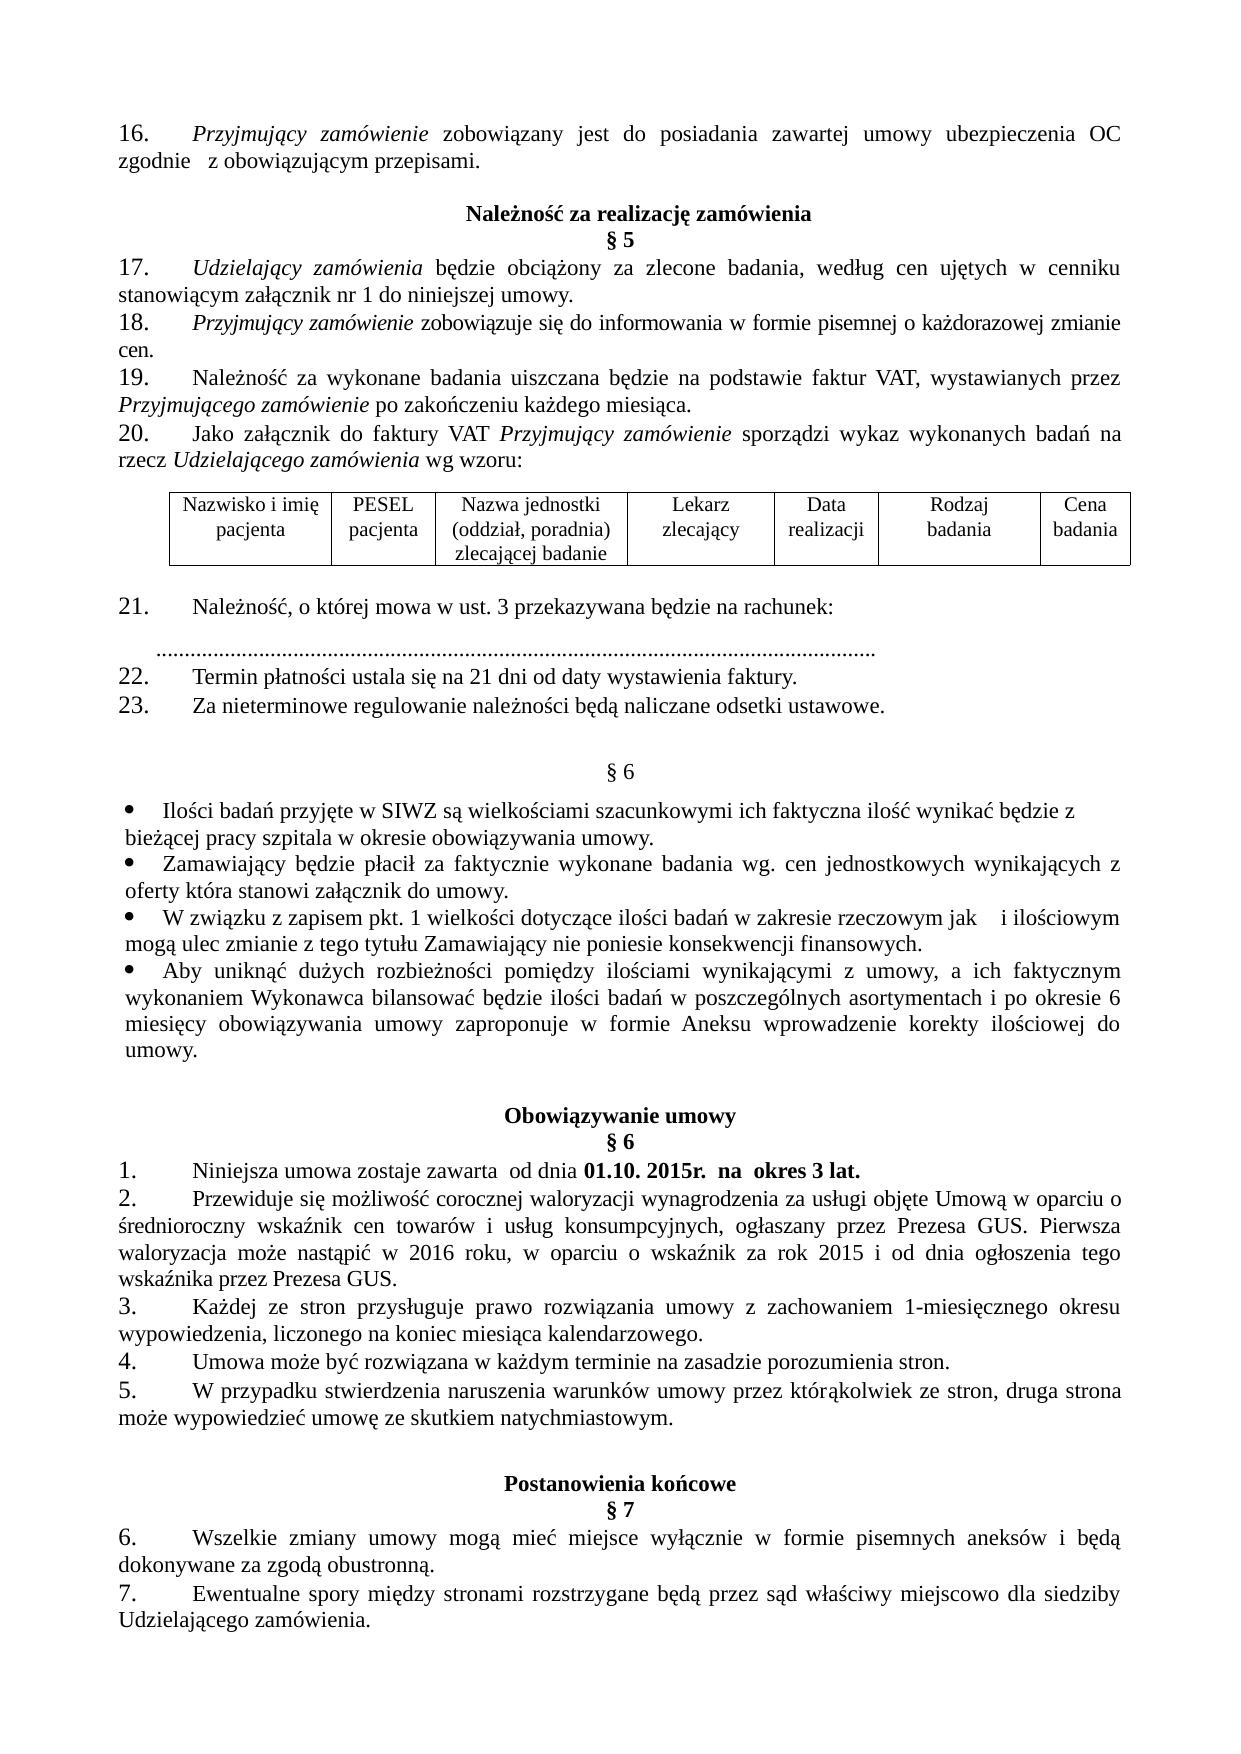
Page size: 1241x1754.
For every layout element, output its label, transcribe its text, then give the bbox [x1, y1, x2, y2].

text § 6 [118, 758, 1122, 784]
list Niniejsza umowa zostaje zawarta od dnia 01.10. 2015r. na okres 3 lat. [118, 1155, 1122, 1183]
list W przypadku stwierdzenia naruszenia warunków umowy przez którąkolwiek ze stron, druga strona może wypowiedzieć umowę ze skutkiem natychmiastowym. [118, 1375, 1122, 1430]
list Ilości badań przyjęte w SIWZ są wielkościami szacunkowymi ich faktyczna ilość wynikać będzie z bieżącej pracy szpitala w okresie obowiązywania umowy. [125, 797, 1122, 851]
list W związku z zapisem pkt. 1 wielkości dotyczące ilości badań w zakresie rzeczowym jak i ilościowym mogą ulec zmianie z tego tytułu Zamawiający nie poniesie konsekwencji finansowych. [125, 904, 1122, 957]
list Wszelkie zmiany umowy mogą mieć miejsce wyłącznie w formie pisemnych aneksów i będą dokonywane za zgodą obustronną. [118, 1522, 1122, 1578]
text § 6 [118, 1128, 1122, 1155]
list Należność, o której mowa w ust. 3 przekazywana będzie na rachunek: [118, 591, 1122, 620]
list Aby uniknąć dużych rozbieżności pomiędzy ilościami wynikającymi z umowy, a ich faktycznym wykonaniem Wykonawca bilansować będzie ilości badań w poszczególnych asortymentach i po okresie 6 miesięcy obowiązywania umowy zaproponuje w formie Aneksu wprowadzenie korekty ilościowej do umowy. [125, 957, 1122, 1063]
list Zamawiający będzie płacił za faktycznie wykonane badania wg. cen jednostkowych wynikających z oferty która stanowi załącznik do umowy. [125, 851, 1122, 904]
list Udzielający zamówienia będzie obciążony za zlecone badania, według cen ujętych w cenniku stanowiącym załącznik nr 1 do niniejszej umowy. [118, 252, 1122, 307]
list Jako załącznik do faktury VAT Przyjmujący zamówienie sporządzi wykaz wykonanych badań na rzecz Udzielającego zamówienia wg wzoru: [118, 418, 1122, 473]
table_header Cena badania [1041, 493, 1130, 564]
list Przyjmujący zamówienie zobowiązuje się do informowania w formie pisemnej o każdorazowej zmianie cen. [118, 307, 1122, 362]
list Za nieterminowe regulowanie należności będą naliczane odsetki ustawowe. [118, 690, 1122, 718]
list Ewentualne spory między stronami rozstrzygane będą przez sąd właściwy miejscowo dla siedziby Udzielającego zamówienia. [118, 1578, 1122, 1633]
table_header Nazwisko i imię pacjenta [170, 493, 331, 564]
text § 7 [118, 1496, 1122, 1522]
table_header Lekarz zlecający [628, 493, 774, 564]
list Termin płatności ustala się na 21 dni od daty wystawienia faktury. [118, 661, 1122, 690]
list Przewiduje się możliwość corocznej waloryzacji wynagrodzenia za usługi objęte Umową w oparciu o średnioroczny wskaźnik cen towarów i usług konsumpcyjnych, ogłaszany przez Prezesa GUS. Pierwsza waloryzacja może nastąpić w 2016 roku, w oparciu o wskaźnik za rok 2015 i od dnia ogłoszenia tego wskaźnika przez Prezesa GUS. [118, 1183, 1122, 1291]
table_header PESEL pacjenta [332, 493, 435, 564]
list Umowa może być rozwiązana w każdym terminie na zasadzie porozumienia stron. [118, 1346, 1122, 1375]
list Należność za wykonane badania uiszczana będzie na podstawie faktur VAT, wystawianych przez Przyjmującego zamówienie po zakończeniu każdego miesiąca. [118, 362, 1122, 418]
list Przyjmujący zamówienie zobowiązany jest do posiadania zawartej umowy ubezpieczenia OC zgodnie z obowiązującym przepisami. [118, 118, 1122, 173]
text .............................................................................................................................. [118, 634, 1122, 661]
table_header Data realizacji [775, 493, 878, 564]
text Postanowienia końcowe [118, 1470, 1122, 1496]
text § 5 [118, 226, 1122, 252]
text Obowiązywanie umowy [118, 1102, 1122, 1128]
table_header Rodzaj badania [879, 493, 1040, 564]
text Należność za realizację zamówienia [156, 199, 1122, 226]
table_header Nazwa jednostki (oddział, poradnia) zlecającej badanie [436, 493, 627, 564]
list Każdej ze stron przysługuje prawo rozwiązania umowy z zachowaniem 1-miesięcznego okresu wypowiedzenia, liczonego na koniec miesiąca kalendarzowego. [118, 1291, 1122, 1346]
